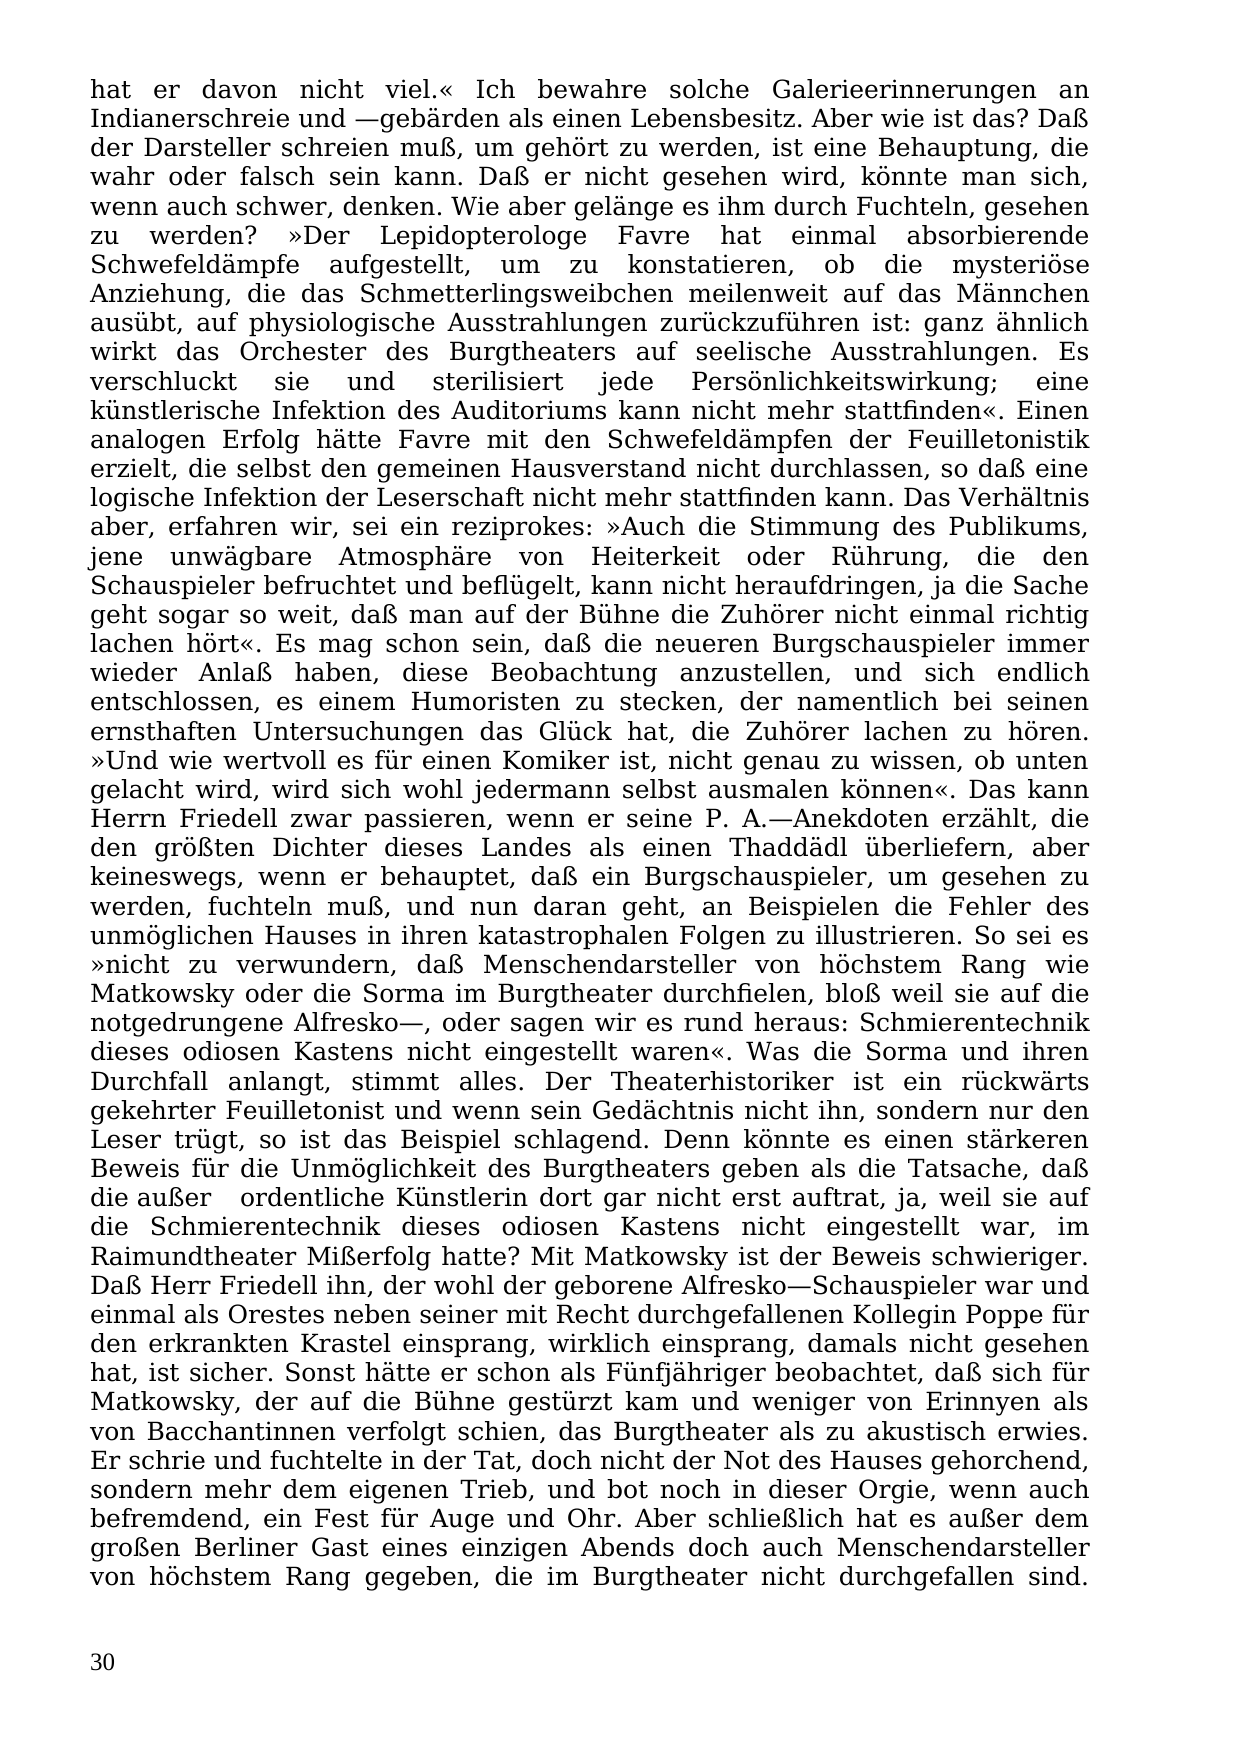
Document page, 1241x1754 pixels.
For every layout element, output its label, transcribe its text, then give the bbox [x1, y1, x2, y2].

text hat er davon nicht viel.« Ich bewahre solche Galerieerinnerungen an Indianerschreie und —gebärden als einen Lebensbesitz. Aber wie ist das? Daß der Darsteller schreien muß, um gehört zu werden, ist eine Behauptung, die wahr oder falsch sein kann. Daß er nicht gesehen wird, könnte man sich, wenn auch schwer, denken. Wie aber gelänge es ihm durch Fuchteln, gesehen zu werden? »Der Lepidopterologe Favre hat einmal absorbierende Schwefeldämpfe aufgestellt, um zu konstatieren, ob die mysteriöse Anziehung, die das Schmetterlingsweibchen meilenweit auf das Männchen ausübt, auf physiologische Ausstrahlungen zurückzuführen ist: ganz ähnlich wirkt das Orchester des Burgtheaters auf seelische Ausstrahlungen. Es verschluckt sie und sterilisiert jede Persönlichkeitswirkung; eine künstlerische Infektion des Auditoriums kann nicht mehr stattfinden«. Einen analogen Erfolg hätte Favre mit den Schwefeldämpfen der Feuilletonistik erzielt, die selbst den gemeinen Hausverstand nicht durchlassen, so daß eine logische Infektion der Leserschaft nicht mehr stattfinden kann. Das Verhältnis aber, erfahren wir, sei ein reziprokes: »Auch die Stimmung des Publikums, jene unwägbare Atmosphäre von Heiterkeit oder Rührung, die den Schauspieler befruchtet und beflügelt, kann nicht heraufdringen, ja die Sache geht sogar so weit, daß man auf der Bühne die Zuhörer nicht einmal richtig lachen hört«. Es mag schon sein, daß die neueren Burgschauspieler immer wieder Anlaß haben, diese Beobachtung anzustellen, und sich endlich entschlossen, es einem Humoristen zu stecken, der namentlich bei seinen ernsthaften Untersuchungen das Glück hat, die Zuhörer lachen zu hören. »Und wie wertvoll es für einen Komiker ist, nicht genau zu wissen, ob unten gelacht wird, wird sich wohl jedermann selbst ausmalen können«. Das kann Herrn Friedell zwar passieren, wenn er seine P. A.—Anekdoten erzählt, die den größten Dichter dieses Landes als einen Thaddädl überliefern, aber keineswegs, wenn er behauptet, daß ein Burgschauspieler, um gesehen zu werden, fuchteln muß, und nun daran geht, an Beispielen die Fehler des unmöglichen Hauses in ihren katastrophalen Folgen zu illustrieren. So sei es »nicht zu verwundern, daß Menschendarsteller von höchstem Rang wie Matkowsky oder die Sorma im Burgtheater durchfielen, bloß weil sie auf die notgedrungene Alfresko—, oder sagen wir es rund heraus: Schmierentechnik dieses odiosen Kastens nicht eingestellt waren«. Was die Sorma und ihren Durchfall anlangt, stimmt alles. Der Theaterhistoriker ist ein rückwärts gekehrter Feuilletonist und wenn sein Gedächtnis nicht ihn, sondern nur den Leser trügt, so ist das Beispiel schlagend. Denn könnte es einen stärkeren Beweis für die Unmöglichkeit des Burgtheaters geben als die Tatsache, daß die außer ordentliche Künstlerin dort gar nicht erst auftrat, ja, weil sie auf die Schmierentechnik dieses odiosen Kastens nicht eingestellt war, im Raimundtheater Mißerfolg hatte? Mit Matkowsky ist der Beweis schwieriger. Daß Herr Friedell ihn, der wohl der geborene Alfresko—Schauspieler war und einmal als Orestes neben seiner mit Recht durchgefallenen Kollegin Poppe für den erkrankten Krastel einsprang, wirklich einsprang, damals nicht gesehen hat, ist sicher. Sonst hätte er schon als Fünfjähriger beobachtet, daß sich für Matkowsky, der auf die Bühne gestürzt kam und weniger von Erinnyen als von Bacchantinnen verfolgt schien, das Burgtheater als zu akustisch erwies. Er schrie und fuchtelte in der Tat, doch nicht der Not des Hauses gehorchend, sondern mehr dem eigenen Trieb, und bot noch in dieser Orgie, wenn auch befremdend, ein Fest für Auge und Ohr. Aber schließlich hat es außer dem großen Berliner Gast eines einzigen Abends doch auch Menschendarsteller von höchstem Rang gegeben, die im Burgtheater nicht durchgefallen sind. [90, 75, 1091, 1592]
